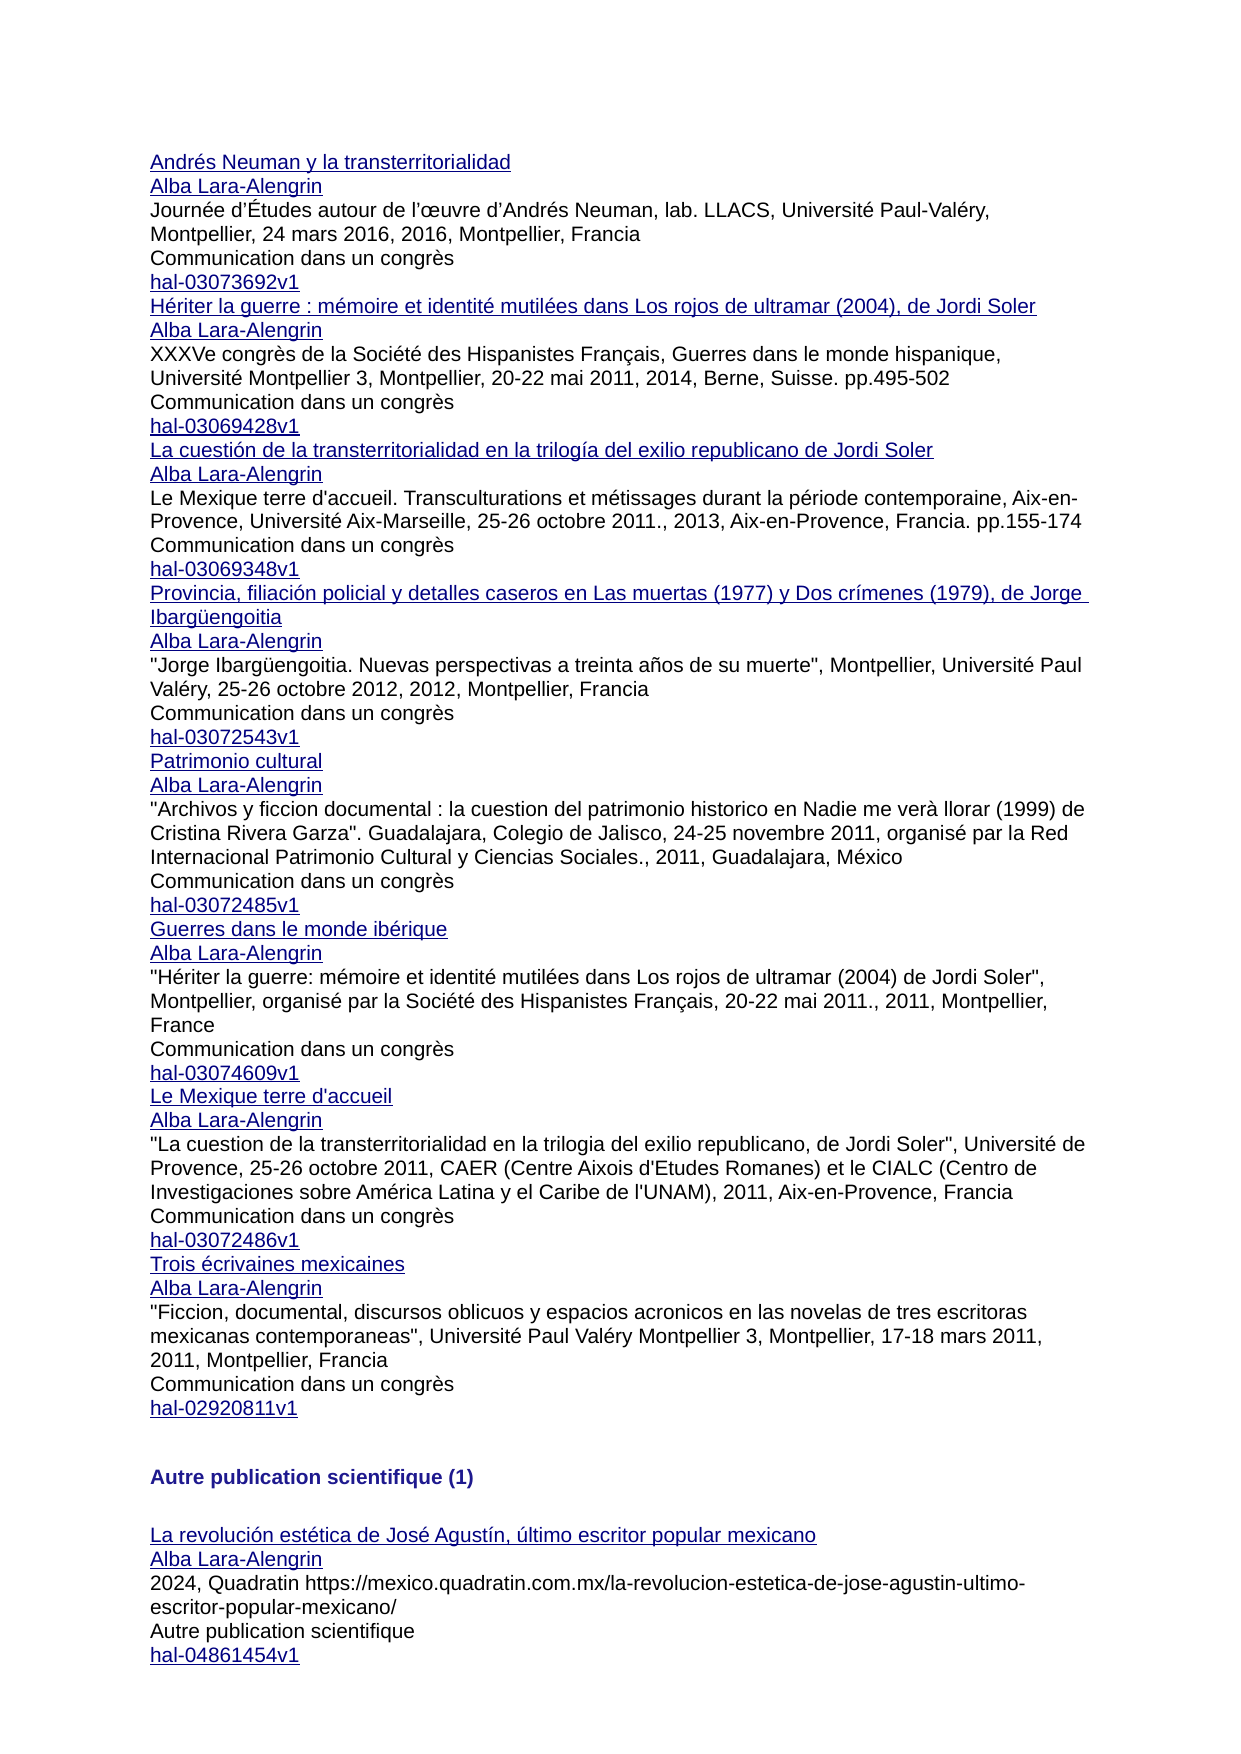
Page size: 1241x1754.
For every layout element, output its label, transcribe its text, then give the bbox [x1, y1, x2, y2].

table_cell Guerres dans le monde ibérique Alba Lara-Alengrin "Hériter la guerre: mémoire et identité mutilées dans Los rojos de ultramar (2004) de Jordi Soler", Montpellier, organisé par la Société des Hispanistes Français, 20-22 mai 2011., 2011, Montpellier, France Communication dans un congrès hal-03074609v1 [150, 917, 1090, 1084]
table_cell La cuestión de la transterritorialidad en la trilogía del exilio republicano de Jordi Soler Alba Lara-Alengrin Le Mexique terre d'accueil. Transculturations et métissages durant la période contemporaine, Aix-en-Provence, Université Aix-Marseille, 25-26 octobre 2011., 2013, Aix-en-Provence, Francia. pp.155-174 Communication dans un congrès hal-03069348v1 [150, 438, 1090, 581]
table_cell Provincia, filiación policial y detalles caseros en Las muertas (1977) y Dos crímenes (1979), de Jorge Ibargüengoitia Alba Lara-Alengrin "Jorge Ibargüengoitia. Nuevas perspectivas a treinta años de su muerte", Montpellier, Université Paul Valéry, 25-26 octobre 2012, 2012, Montpellier, Francia Communication dans un congrès hal-03072543v1 [150, 581, 1090, 749]
table_cell Andrés Neuman y la transterritorialidad Alba Lara-Alengrin Journée d’Études autour de l’œuvre d’Andrés Neuman, lab. LLACS, Université Paul-Valéry, Montpellier, 24 mars 2016, 2016, Montpellier, Francia Communication dans un congrès hal-03073692v1 [150, 150, 1090, 294]
table_cell Le Mexique terre d'accueil Alba Lara-Alengrin "La cuestion de la transterritorialidad en la trilogia del exilio republicano, de Jordi Soler", Université de Provence, 25-26 octobre 2011, CAER (Centre Aixois d'Etudes Romanes) et le CIALC (Centro de Investigaciones sobre América Latina y el Caribe de l'UNAM), 2011, Aix-en-Provence, Francia Communication dans un congrès hal-03072486v1 [150, 1084, 1090, 1252]
table_cell Hériter la guerre : mémoire et identité mutilées dans Los rojos de ultramar (2004), de Jordi Soler Alba Lara-Alengrin XXXVe congrès de la Société des Hispanistes Français, Guerres dans le monde hispanique, Université Montpellier 3, Montpellier, 20-22 mai 2011, 2014, Berne, Suisse. pp.495-502 Communication dans un congrès hal-03069428v1 [150, 294, 1090, 437]
subtitle Autre publication scientifique (1) [150, 1464, 1090, 1488]
table_cell Trois écrivaines mexicaines Alba Lara-Alengrin "Ficcion, documental, discursos oblicuos y espacios acronicos en las novelas de tres escritoras mexicanas contemporaneas", Université Paul Valéry Montpellier 3, Montpellier, 17-18 mars 2011, 2011, Montpellier, Francia Communication dans un congrès hal-02920811v1 [150, 1252, 1090, 1420]
table_cell Patrimonio cultural Alba Lara-Alengrin "Archivos y ficcion documental : la cuestion del patrimonio historico en Nadie me verà llorar (1999) de Cristina Rivera Garza". Guadalajara, Colegio de Jalisco, 24-25 novembre 2011, organisé par la Red Internacional Patrimonio Cultural y Ciencias Sociales., 2011, Guadalajara, México Communication dans un congrès hal-03072485v1 [150, 749, 1090, 917]
table_header La revolución estética de José Agustín, último escritor popular mexicano Alba Lara-Alengrin 2024, Quadratin https://mexico.quadratin.com.mx/la-revolucion-estetica-de-jose-agustin-ultimo-escritor-popular-mexicano/ Autre publication scientifique hal-04861454v1 [150, 1523, 1090, 1667]
